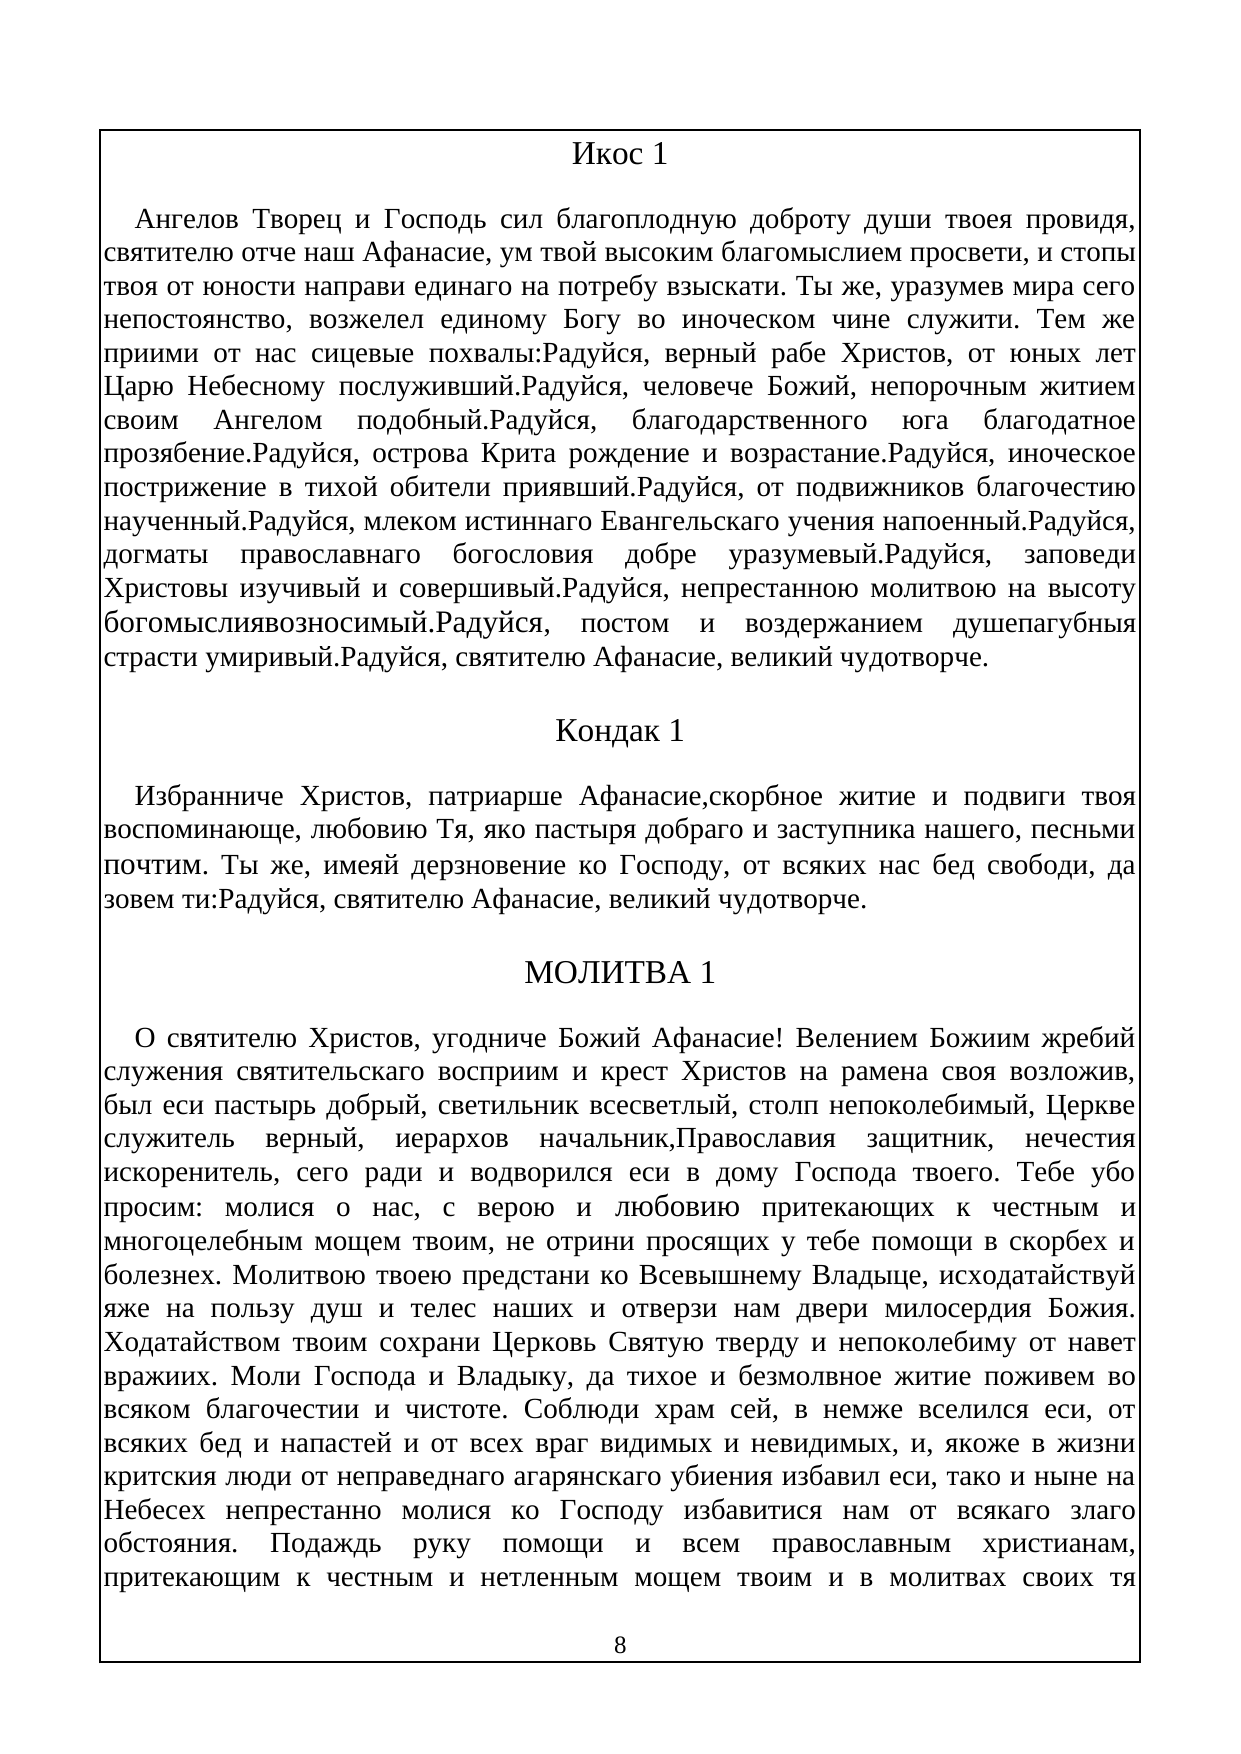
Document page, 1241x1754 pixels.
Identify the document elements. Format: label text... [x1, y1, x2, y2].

text Избранниче Христов, патриарше Афанасие,скорбное житие и подвиги твоя воспоминающе, любовию Тя, яко пастыря добраго и заступника нашего, песньми почтим. Ты же, имеяй дерзновение ко Господу, от всяких нас бед свободи, да зовем ти:Радуйся, святителю Афанасие, великий чудотворче. [103, 778, 1137, 914]
subtitle Кондак 1 [103, 710, 1137, 748]
subtitle МОЛИТВА 1 [103, 952, 1137, 990]
subtitle Икос 1 [103, 133, 1137, 171]
text Ангелов Творец и Господь сил благоплодную доброту души твоея провидя, святителю отче наш Афанасие, ум твой высоким благомыслием просвети, и стопы твоя от юности направи единаго на потребу взыскати. Ты же, уразумев мира сего непостоянство, возжелел единому Богу во иноческом чине служити. Тем же приими от нас сицевые похвалы:Радуйся, верный рабе Христов, от юных лет Царю Небесному послуживший.Радуйся, человече Божий, непорочным житием своим Ангелом подобный.Радуйся, благодарственного юга благодатное прозябение.Радуйся, острова Крита рождение и возрастание.Радуйся, иноческое пострижение в тихой обители приявший.Радуйся, от подвижников благочестию наученный.Радуйся, млеком истиннаго Евангельскаго учения напоенный.Радуйся, догматы православнаго богословия добре уразумевый.Радуйся, заповеди Христовы изучивый и совершивый.Радуйся, непрестанною молитвою на высоту богомыслиявозносимый.Радуйся, постом и воздержанием душепагубныя страсти умиривый.Радуйся, святителю Афанасие, великий чудотворче. [103, 201, 1137, 673]
text О святителю Христов, угодниче Божий Афанасие! Велением Божиим жребий служения святительскаго восприим и крест Христов на рамена своя возложив, был еси пастырь добрый, светильник всесветлый, столп непоколебимый, Церкве служитель верный, иерархов начальник,Православия защитник, нечестия искоренитель, сего ради и водворился еси в дому Господа твоего. Тебе убо просим: молися о нас, с верою и любовию притекающих к честным и многоцелебным мощем твоим, не отрини просящих у тебе помощи в скорбех и болезнех. Молитвою твоею предстани ко Всевышнему Владыце, исходатайствуй яже на пользу душ и телес наших и отверзи нам двери милосердия Божия. Ходатайством твоим сохрани Церковь Святую тверду и непоколебиму от навет вражиих. Моли Господа и Владыку, да тихое и безмолвное житие поживем во всяком благочестии и чистоте. Соблюди храм сей, в немже вселился еси, от всяких бед и напастей и от всех враг видимых и невидимых, и, якоже в жизни критския люди от неправеднаго агарянскаго убиения избавил еси, тако и ныне на Небесех непрестанно молися ко Господу избавитися нам от всякаго злаго обстояния. Подаждь руку помощи и всем православным христианам, притекающим к честным и нетленным мощем твоим и в молитвах своих тя [103, 1020, 1137, 1592]
